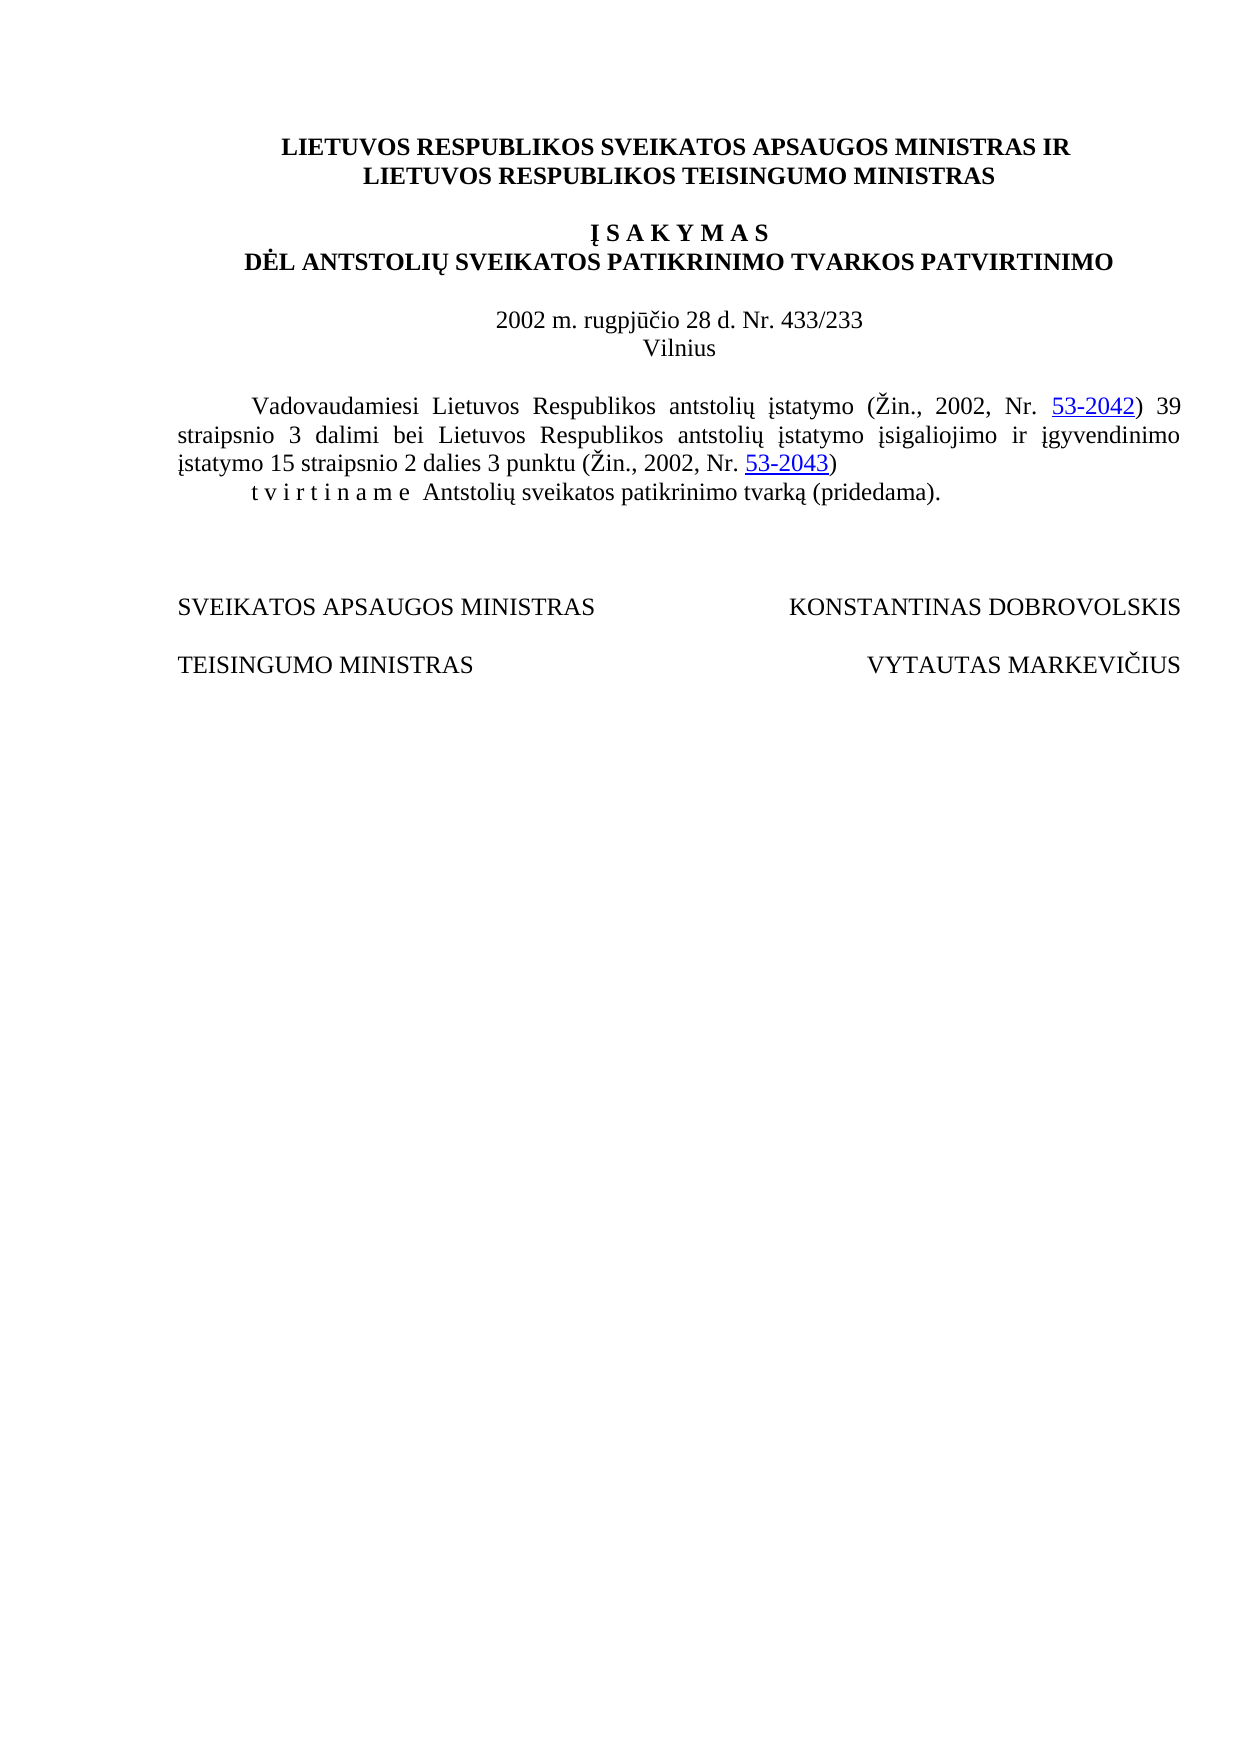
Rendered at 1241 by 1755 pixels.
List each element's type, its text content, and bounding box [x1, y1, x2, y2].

text Vilnius [177, 333, 1181, 362]
text 2002 m. rugpjūčio 28 d. Nr. 433/233 [177, 305, 1181, 333]
text LIETUVOS RESPUBLIKOS SVEIKATOS APSAUGOS MINISTRAS IR [177, 132, 1181, 161]
text DĖL ANTSTOLIŲ SVEIKATOS PATIKRINIMO TVARKOS PATVIRTINIMO [177, 247, 1181, 276]
text SVEIKATOS APSAUGOS MINISTRAS KONSTANTINAS DOBROVOLSKIS [177, 592, 1181, 621]
text tvirtiname Antstolių sveikatos patikrinimo tvarką (pridedama). [177, 477, 1181, 506]
text LIETUVOS RESPUBLIKOS TEISINGUMO MINISTRAS [177, 161, 1181, 190]
text TEISINGUMO MINISTRAS VYTAUTAS MARKEVIČIUS [177, 650, 1181, 678]
text Vadovaudamiesi Lietuvos Respublikos antstolių įstatymo (Žin., 2002, Nr. 53-2042) 39 straipsnio 3 dalimi bei Lietuvos Respublikos antstolių įstatymo įsigaliojimo ir įgyvendinimo įstatymo 15 straipsnio 2 dalies 3 punktu (Žin., 2002, Nr. 53-2043) [177, 391, 1181, 477]
text Į S A K Y M A S [177, 218, 1181, 247]
